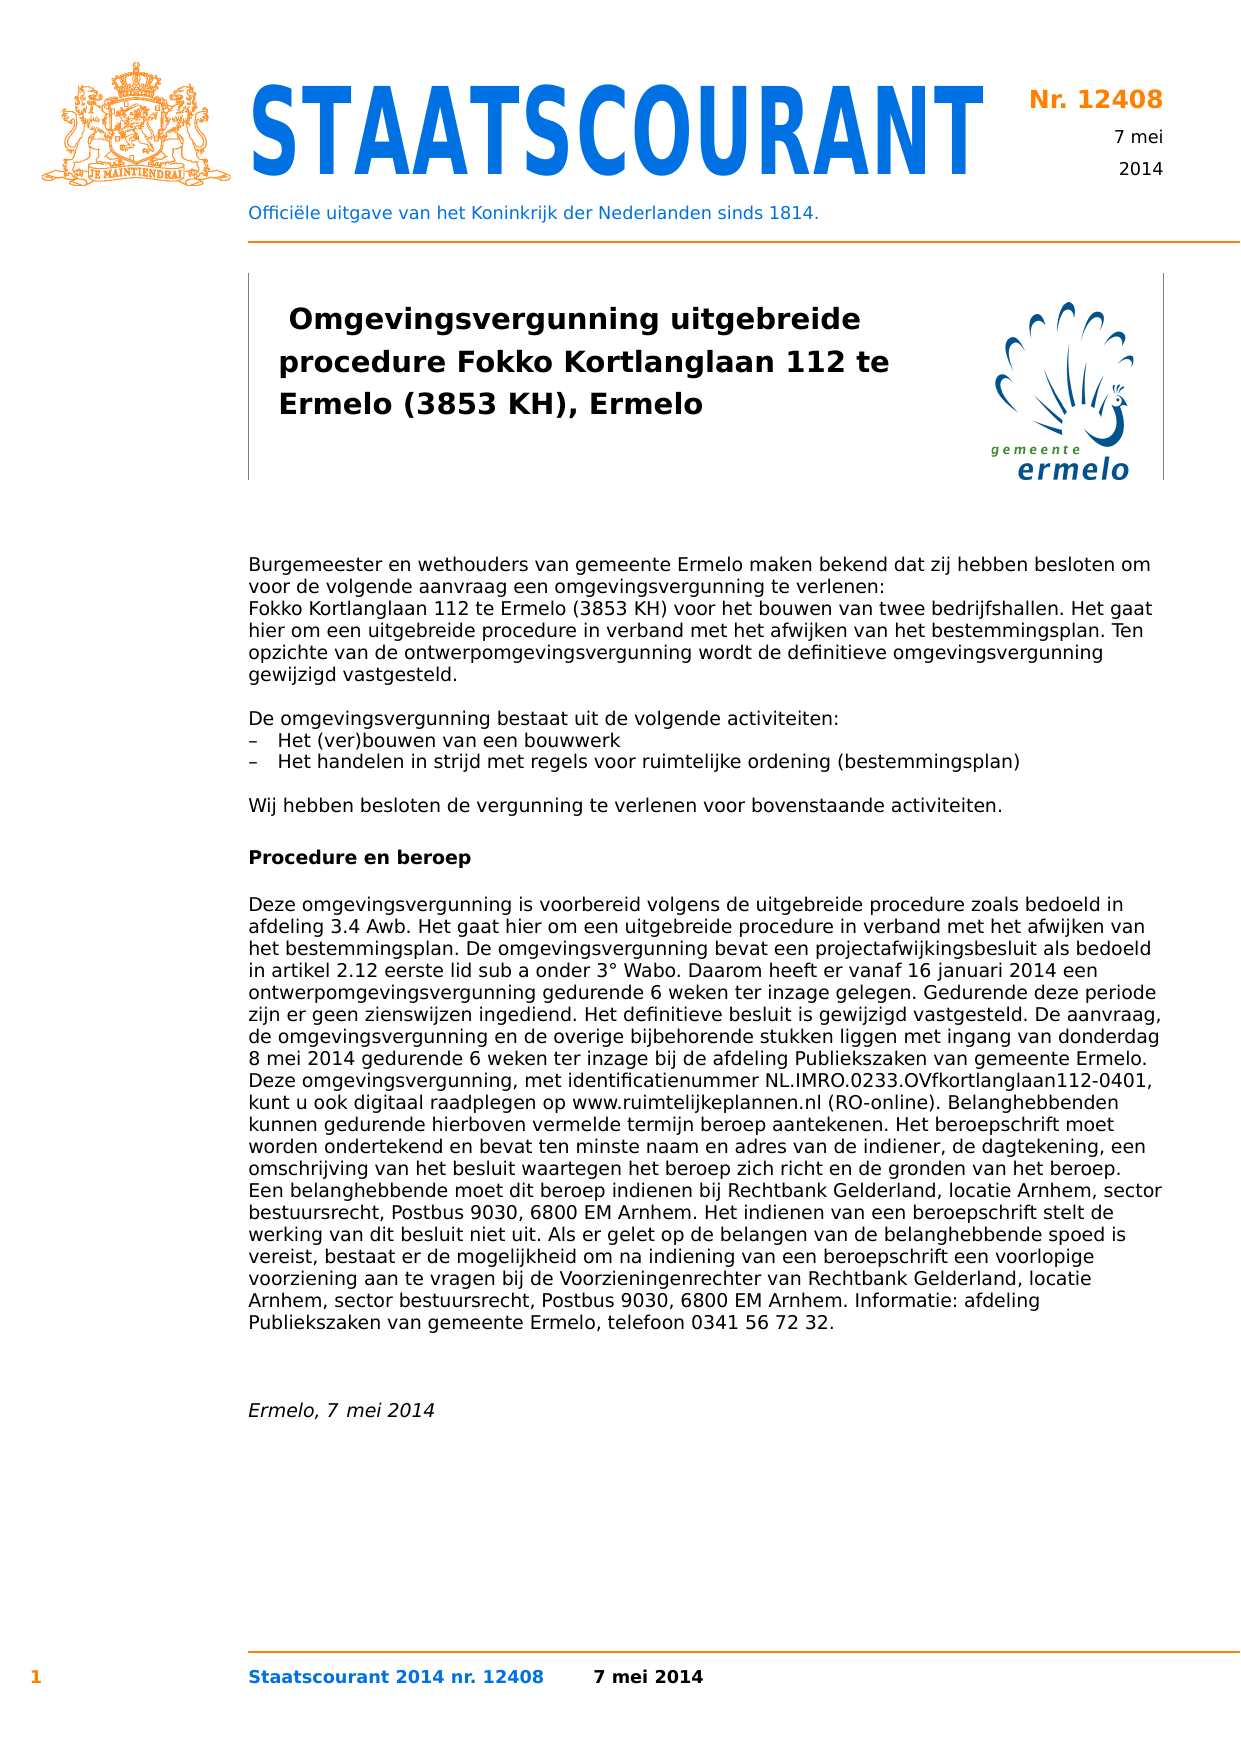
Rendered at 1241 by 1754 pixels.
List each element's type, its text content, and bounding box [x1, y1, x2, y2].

text Burgemeester en wethouders van gemeente Ermelo maken bekend dat zij hebben besloten om voor de volgende aanvraag een omgevingsvergunning te verlenen: [248, 554, 1163, 598]
picture [41, 62, 231, 186]
table_cell 7 mei [998, 121, 1240, 153]
text Ermelo, 7 mei 2014 [248, 1399, 1163, 1422]
table_cell 2014 [998, 153, 1240, 203]
text – Het (ver)bouwen van een bouwwerk [248, 729, 1163, 751]
text Wij hebben besloten de vergunning te verlenen voor bovenstaande activiteiten. [248, 795, 1163, 817]
table_header Nr. 12408 [998, 62, 1240, 121]
picture [991, 302, 1134, 480]
table_cell Officiële uitgave van het Koninkrijk der Nederlanden sinds 1814. [248, 203, 1240, 241]
table_header [25, 62, 248, 241]
text Fokko Kortlanglaan 112 te Ermelo (3853 KH) voor het bouwen van twee bedrijfshallen. Het gaat hier om een uitgebreide procedure in verband met het afwijken van het bestemmingsplan. Ten opzichte van de ontwerpomgevingsvergunning wordt de definitieve omgevingsvergunning gewijzigd vastgesteld. [248, 598, 1163, 686]
subtitle Procedure en beroep [248, 847, 1163, 869]
text Deze omgevingsvergunning is voorbereid volgens de uitgebreide procedure zoals bedoeld in afdeling 3.4 Awb. Het gaat hier om een uitgebreide procedure in verband met het afwijken van het bestemmingsplan. De omgevingsvergunning bevat een projectafwijkingsbesluit als bedoeld in artikel 2.12 eerste lid sub a onder 3° Wabo. Daarom heeft er vanaf 16 januari 2014 een ontwerpomgevingsvergunning gedurende 6 weken ter inzage gelegen. Gedurende deze periode zijn er geen zienswijzen ingediend. Het definitieve besluit is gewijzigd vastgesteld. De aanvraag, de omgevingsvergunning en de overige bijbehorende stukken liggen met ingang van donderdag 8 mei 2014 gedurende 6 weken ter inzage bij de afdeling Publiekszaken van gemeente Ermelo. Deze omgevingsvergunning, met identificatienummer NL.IMRO.0233.OVfkortlanglaan112-0401, kunt u ook digitaal raadplegen op www.ruimtelijkeplannen.nl (RO-online). Belanghebbenden kunnen gedurende hierboven vermelde termijn beroep aantekenen. Het beroepschrift moet worden ondertekend en bevat ten minste naam en adres van de indiener, de dagtekening, een omschrijving van het besluit waartegen het beroep zich richt en de gronden van het beroep. Een belanghebbende moet dit beroep indienen bij Rechtbank Gelderland, locatie Arnhem, sector bestuursrecht, Postbus 9030, 6800 EM Arnhem. Het indienen van een beroepschrift stelt de werking van dit besluit niet uit. Als er gelet op de belangen van de belanghebbende spoed is vereist, bestaat er de mogelijkheid om na indiening van een beroepschrift een voorlopige voorziening aan te vragen bij de Voorzieningenrechter van Rechtbank Gelderland, locatie Arnhem, sector bestuursrecht, Postbus 9030, 6800 EM Arnhem. Informatie: afdeling Publiekszaken van gemeente Ermelo, telefoon 0341 56 72 32. [248, 894, 1163, 1334]
table_header STAATSCOURANT [248, 62, 998, 203]
text De omgevingsvergunning bestaat uit de volgende activiteiten: [248, 707, 1163, 729]
subtitle Omgevingsvergunning uitgebreide procedure Fokko Kortlanglaan 112 te Ermelo (3853 KH), Ermelo [249, 273, 1163, 480]
text – Het handelen in strijd met regels voor ruimtelijke ordening (bestemmingsplan) [248, 751, 1163, 773]
